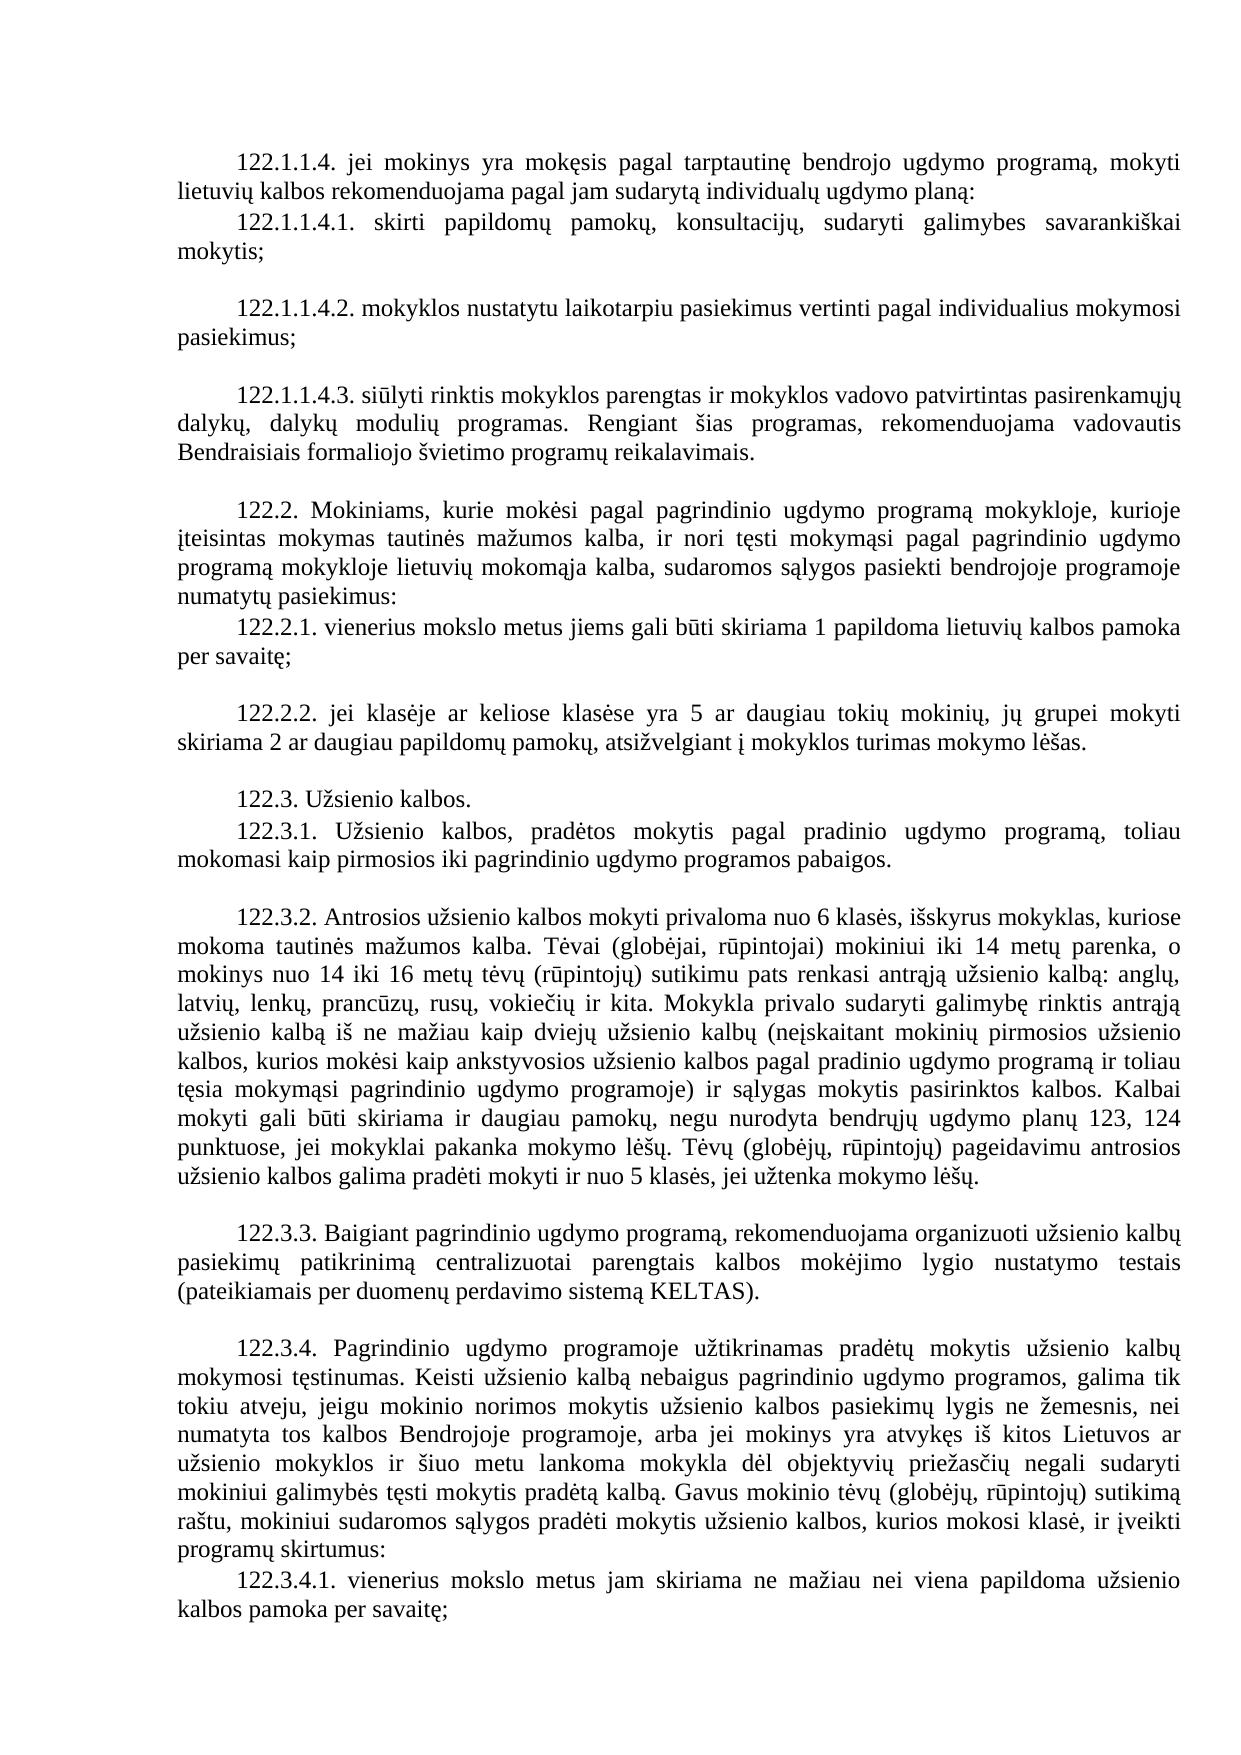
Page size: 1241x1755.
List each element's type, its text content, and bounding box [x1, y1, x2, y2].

text 122.2. Mokiniams, kurie mokėsi pagal pagrindinio ugdymo programą mokykloje, kurioje įteisintas mokymas tautinės mažumos kalba, ir nori tęsti mokymąsi pagal pagrindinio ugdymo programą mokykloje lietuvių mokomąja kalba, sudaromos sąlygos pasiekti bendrojoje programoje numatytų pasiekimus: [177, 495, 1182, 610]
text 122.3.2. Antrosios užsienio kalbos mokyti privaloma nuo 6 klasės, išskyrus mokyklas, kuriose mokoma tautinės mažumos kalba. Tėvai (globėjai, rūpintojai) mokiniui iki 14 metų parenka, o mokinys nuo 14 iki 16 metų tėvų (rūpintojų) sutikimu pats renkasi antrąją užsienio kalbą: anglų, latvių, lenkų, prancūzų, rusų, vokiečių ir kita. Mokykla privalo sudaryti galimybę rinktis antrąją užsienio kalbą iš ne mažiau kaip dviejų užsienio kalbų (neįskaitant mokinių pirmosios užsienio kalbos, kurios mokėsi kaip ankstyvosios užsienio kalbos pagal pradinio ugdymo programą ir toliau tęsia mokymąsi pagrindinio ugdymo programoje) ir sąlygas mokytis pasirinktos kalbos. Kalbai mokyti gali būti skiriama ir daugiau pamokų, negu nurodyta bendrųjų ugdymo planų 123, 124 punktuose, jei mokyklai pakanka mokymo lėšų. Tėvų (globėjų, rūpintojų) pageidavimu antrosios užsienio kalbos galima pradėti mokyti ir nuo 5 klasės, jei užtenka mokymo lėšų. [177, 902, 1182, 1189]
text 122.1.1.4. jei mokinys yra mokęsis pagal tarptautinę bendrojo ugdymo programą, mokyti lietuvių kalbos rekomenduojama pagal jam sudarytą individualų ugdymo planą: [177, 147, 1182, 205]
text 122.2.2. jei klasėje ar keliose klasėse yra 5 ar daugiau tokių mokinių, jų grupei mokyti skiriama 2 ar daugiau papildomų pamokų, atsižvelgiant į mokyklos turimas mokymo lėšas. [177, 698, 1182, 756]
text 122.3.4.1. vienerius mokslo metus jam skiriama ne mažiau nei viena papildoma užsienio kalbos pamoka per savaitę; [177, 1566, 1182, 1623]
text 122.2.1. vienerius mokslo metus jiems gali būti skiriama 1 papildoma lietuvių kalbos pamoka per savaitę; [177, 612, 1182, 669]
text 122.3.1. Užsienio kalbos, pradėtos mokytis pagal pradinio ugdymo programą, toliau mokomasi kaip pirmosios iki pagrindinio ugdymo programos pabaigos. [177, 816, 1182, 873]
text 122.3.4. Pagrindinio ugdymo programoje užtikrinamas pradėtų mokytis užsienio kalbų mokymosi tęstinumas. Keisti užsienio kalbą nebaigus pagrindinio ugdymo programos, galima tik tokiu atveju, jeigu mokinio norimos mokytis užsienio kalbos pasiekimų lygis ne žemesnis, nei numatyta tos kalbos Bendrojoje programoje, arba jei mokinys yra atvykęs iš kitos Lietuvos ar užsienio mokyklos ir šiuo metu lankoma mokykla dėl objektyvių priežasčių negali sudaryti mokiniui galimybės tęsti mokytis pradėtą kalbą. Gavus mokinio tėvų (globėjų, rūpintojų) sutikimą raštu, mokiniui sudaromos sąlygos pradėti mokytis užsienio kalbos, kurios mokosi klasė, ir įveikti programų skirtumus: [177, 1333, 1182, 1563]
text 122.1.1.4.1. skirti papildomų pamokų, konsultacijų, sudaryti galimybes savarankiškai mokytis; [177, 207, 1182, 265]
text 122.1.1.4.3. siūlyti rinktis mokyklos parengtas ir mokyklos vadovo patvirtintas pasirenkamųjų dalykų, dalykų modulių programas. Rengiant šias programas, rekomenduojama vadovautis Bendraisiais formaliojo švietimo programų reikalavimais. [177, 380, 1182, 466]
text 122.3. Užsienio kalbos. [177, 784, 1182, 813]
text 122.1.1.4.2. mokyklos nustatytu laikotarpiu pasiekimus vertinti pagal individualius mokymosi pasiekimus; [177, 293, 1182, 351]
text 122.3.3. Baigiant pagrindinio ugdymo programą, rekomenduojama organizuoti užsienio kalbų pasiekimų patikrinimą centralizuotai parengtais kalbos mokėjimo lygio nustatymo testais (pateikiamais per duomenų perdavimo sistemą KELTAS). [177, 1218, 1182, 1304]
